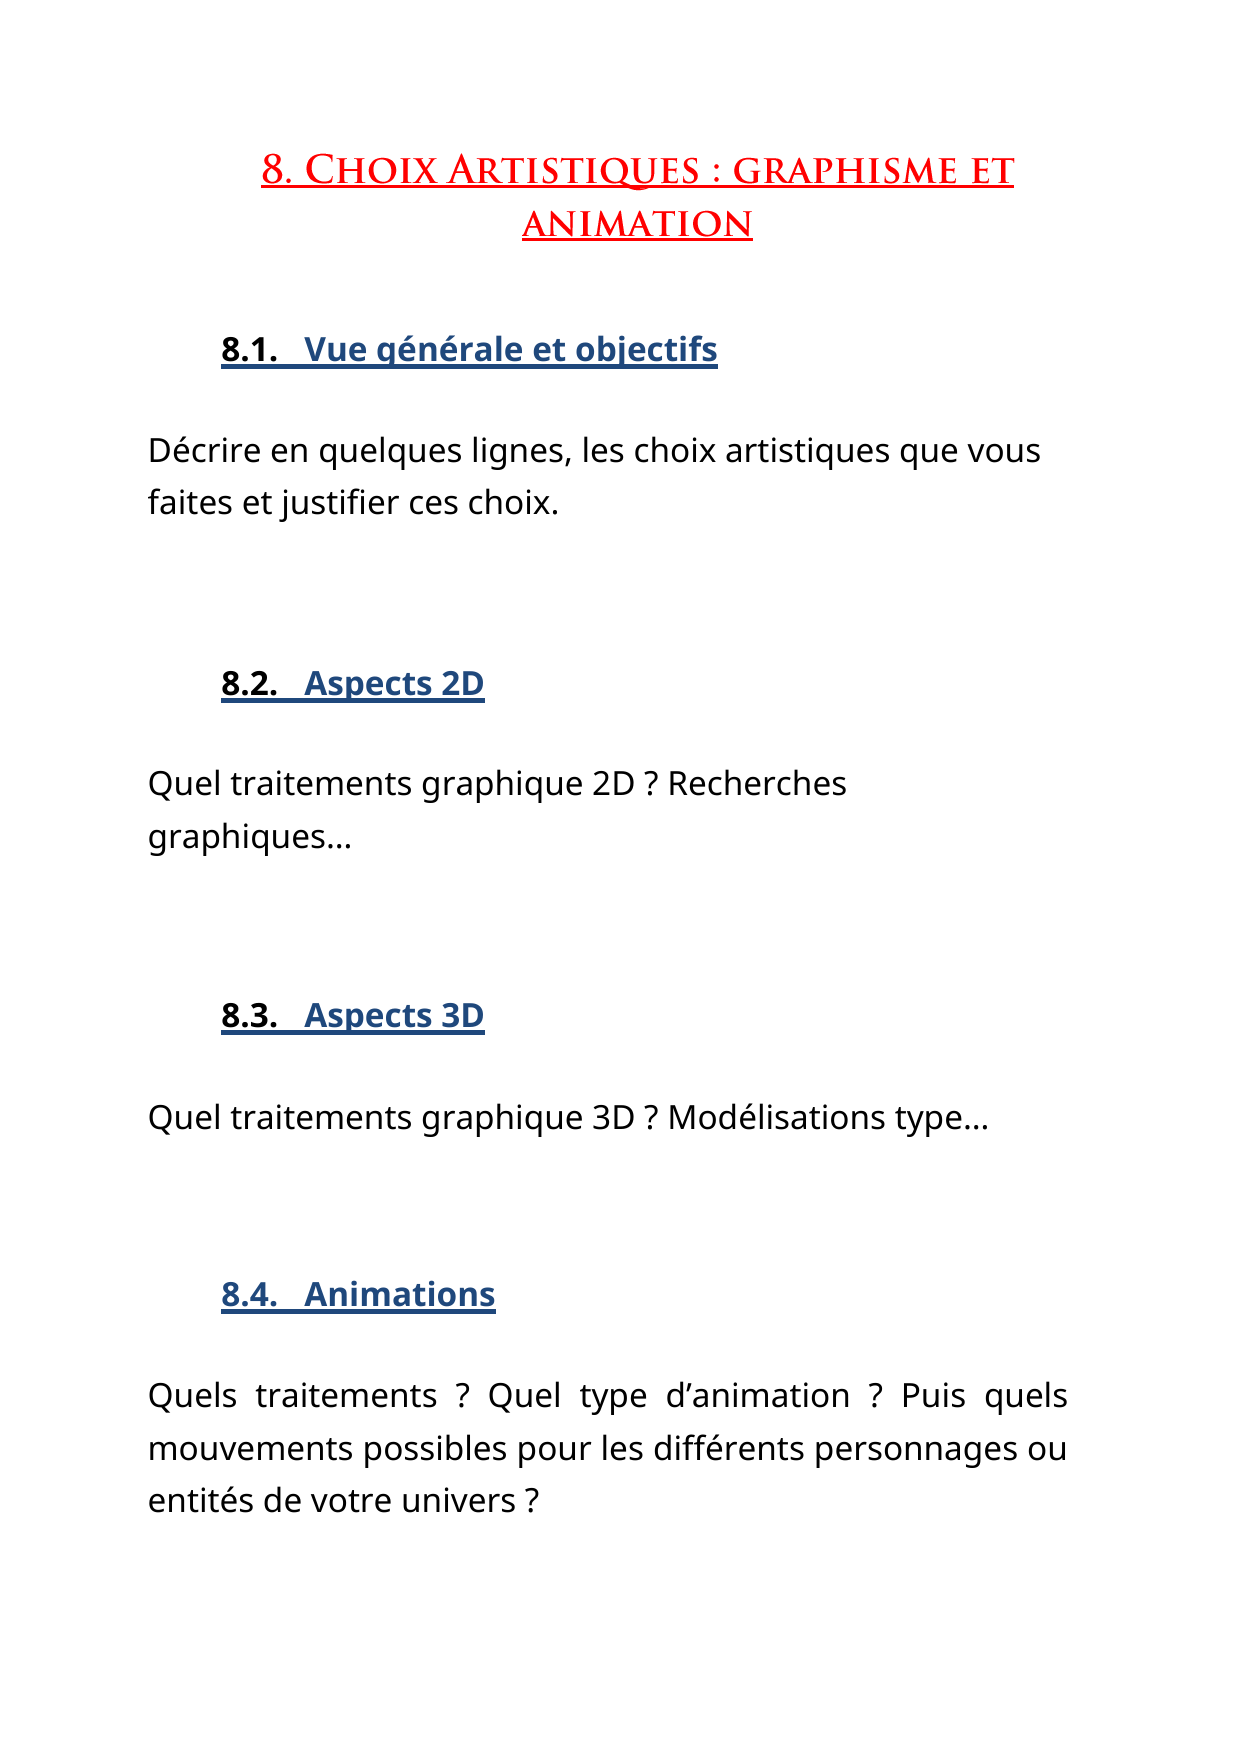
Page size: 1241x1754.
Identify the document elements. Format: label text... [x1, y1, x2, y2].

text Quel traitements graphique 2D ? Recherches graphiques… [147, 760, 902, 858]
subtitle Aspects 3D [221, 992, 1103, 1038]
text Quel traitements graphique 3D ? Modélisations type… [147, 1094, 1103, 1139]
subtitle Animations [221, 1271, 1103, 1317]
subtitle Vue générale et objectifs [221, 326, 1103, 371]
subtitle Aspects 2D [221, 659, 1103, 705]
picture [522, 198, 779, 247]
text Décrire en quelques lignes, les choix artistiques que vous faites et justifier ces choix. [147, 427, 1052, 524]
picture [261, 145, 1047, 194]
text Quels traitements ? Quel type d’animation ? Puis quels mouvements possibles pour les différents personnages ou entités de votre univers ? [147, 1372, 1069, 1522]
